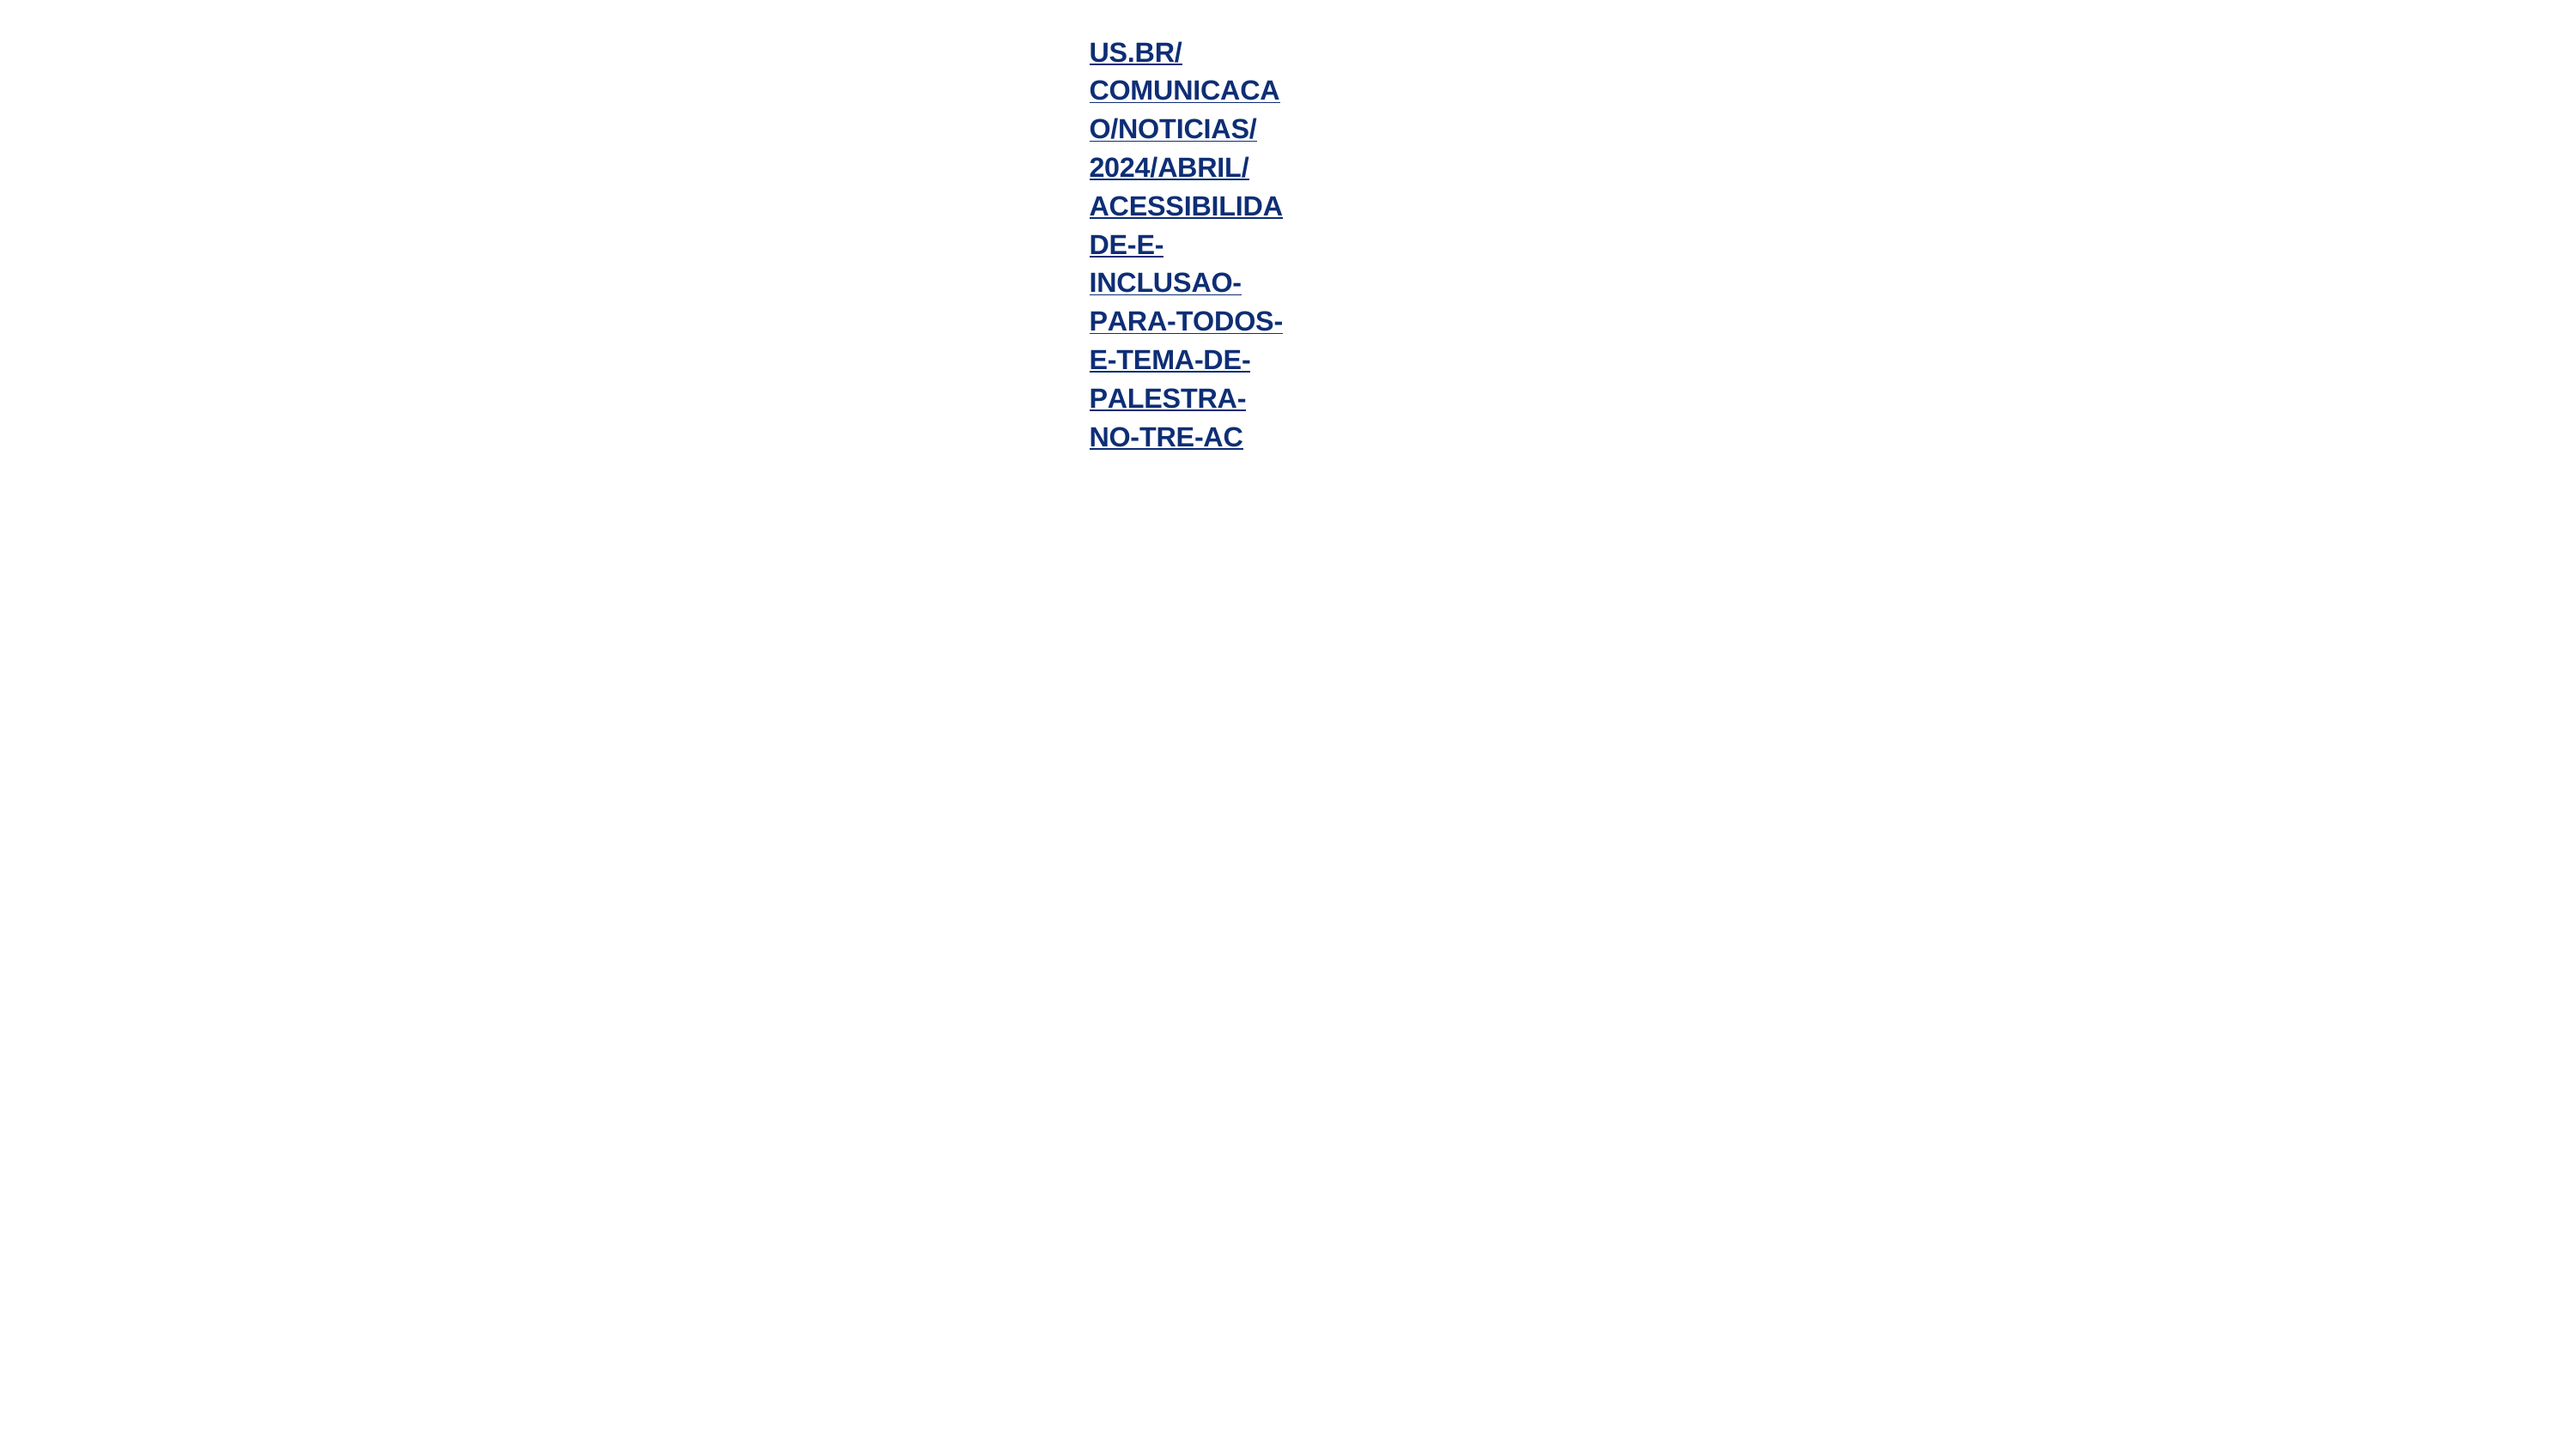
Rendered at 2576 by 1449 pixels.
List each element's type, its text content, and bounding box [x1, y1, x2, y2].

text AC.JUS.BR/COMUNICACAO/NOTICIAS/2024/ABRIL/ACESSIBILIDADE-E- INCLUSAO-PARA-TODOS-E-TEMA-DE-PALESTRA-NO-TRE-AC [1089, 64, 1176, 102]
text AC.JUS.BR/COMUNICACAO/NOTICIAS/2024/ABRIL/ACESSIBILIDADE-E- INCLUSAO-PARA-TODOS-E-TEMA-DE-PALESTRA-NO-TRE-AC [1089, 179, 1176, 217]
text AC.JUS.BR/COMUNICACAO/NOTICIAS/2024/ABRIL/ACESSIBILIDADE-E- INCLUSAO-PARA-TODOS-E-TEMA-DE-PALESTRA-NO-TRE-AC [1089, 36, 1176, 64]
text AC.JUS.BR/COMUNICACAO/NOTICIAS/2024/ABRIL/ACESSIBILIDADE-E- INCLUSAO-PARA-TODOS-E-TEMA-DE-PALESTRA-NO-TRE-AC [1089, 334, 1176, 371]
text AC.JUS.BR/COMUNICACAO/NOTICIAS/2024/ABRIL/ACESSIBILIDADE-E- INCLUSAO-PARA-TODOS-E-TEMA-DE-PALESTRA-NO-TRE-AC [1089, 103, 1176, 141]
text AC.JUS.BR/COMUNICACAO/NOTICIAS/2024/ABRIL/ACESSIBILIDADE-E- INCLUSAO-PARA-TODOS-E-TEMA-DE-PALESTRA-NO-TRE-AC [1089, 142, 1176, 179]
text AC.JUS.BR/COMUNICACAO/NOTICIAS/2024/ABRIL/ACESSIBILIDADE-E- INCLUSAO-PARA-TODOS-E-TEMA-DE-PALESTRA-NO-TRE-AC [1089, 295, 1176, 333]
text AC.JUS.BR/COMUNICACAO/NOTICIAS/2024/ABRIL/ACESSIBILIDADE-E- INCLUSAO-PARA-TODOS-E-TEMA-DE-PALESTRA-NO-TRE-AC [1089, 372, 1176, 409]
text AC.JUS.BR/COMUNICACAO/NOTICIAS/2024/ABRIL/ACESSIBILIDADE-E- INCLUSAO-PARA-TODOS-E-TEMA-DE-PALESTRA-NO-TRE-AC [1089, 218, 1176, 294]
text AC.JUS.BR/COMUNICACAO/NOTICIAS/2024/ABRIL/ACESSIBILIDADE-E- INCLUSAO-PARA-TODOS-E-TEMA-DE-PALESTRA-NO-TRE-AC [1089, 410, 1176, 448]
